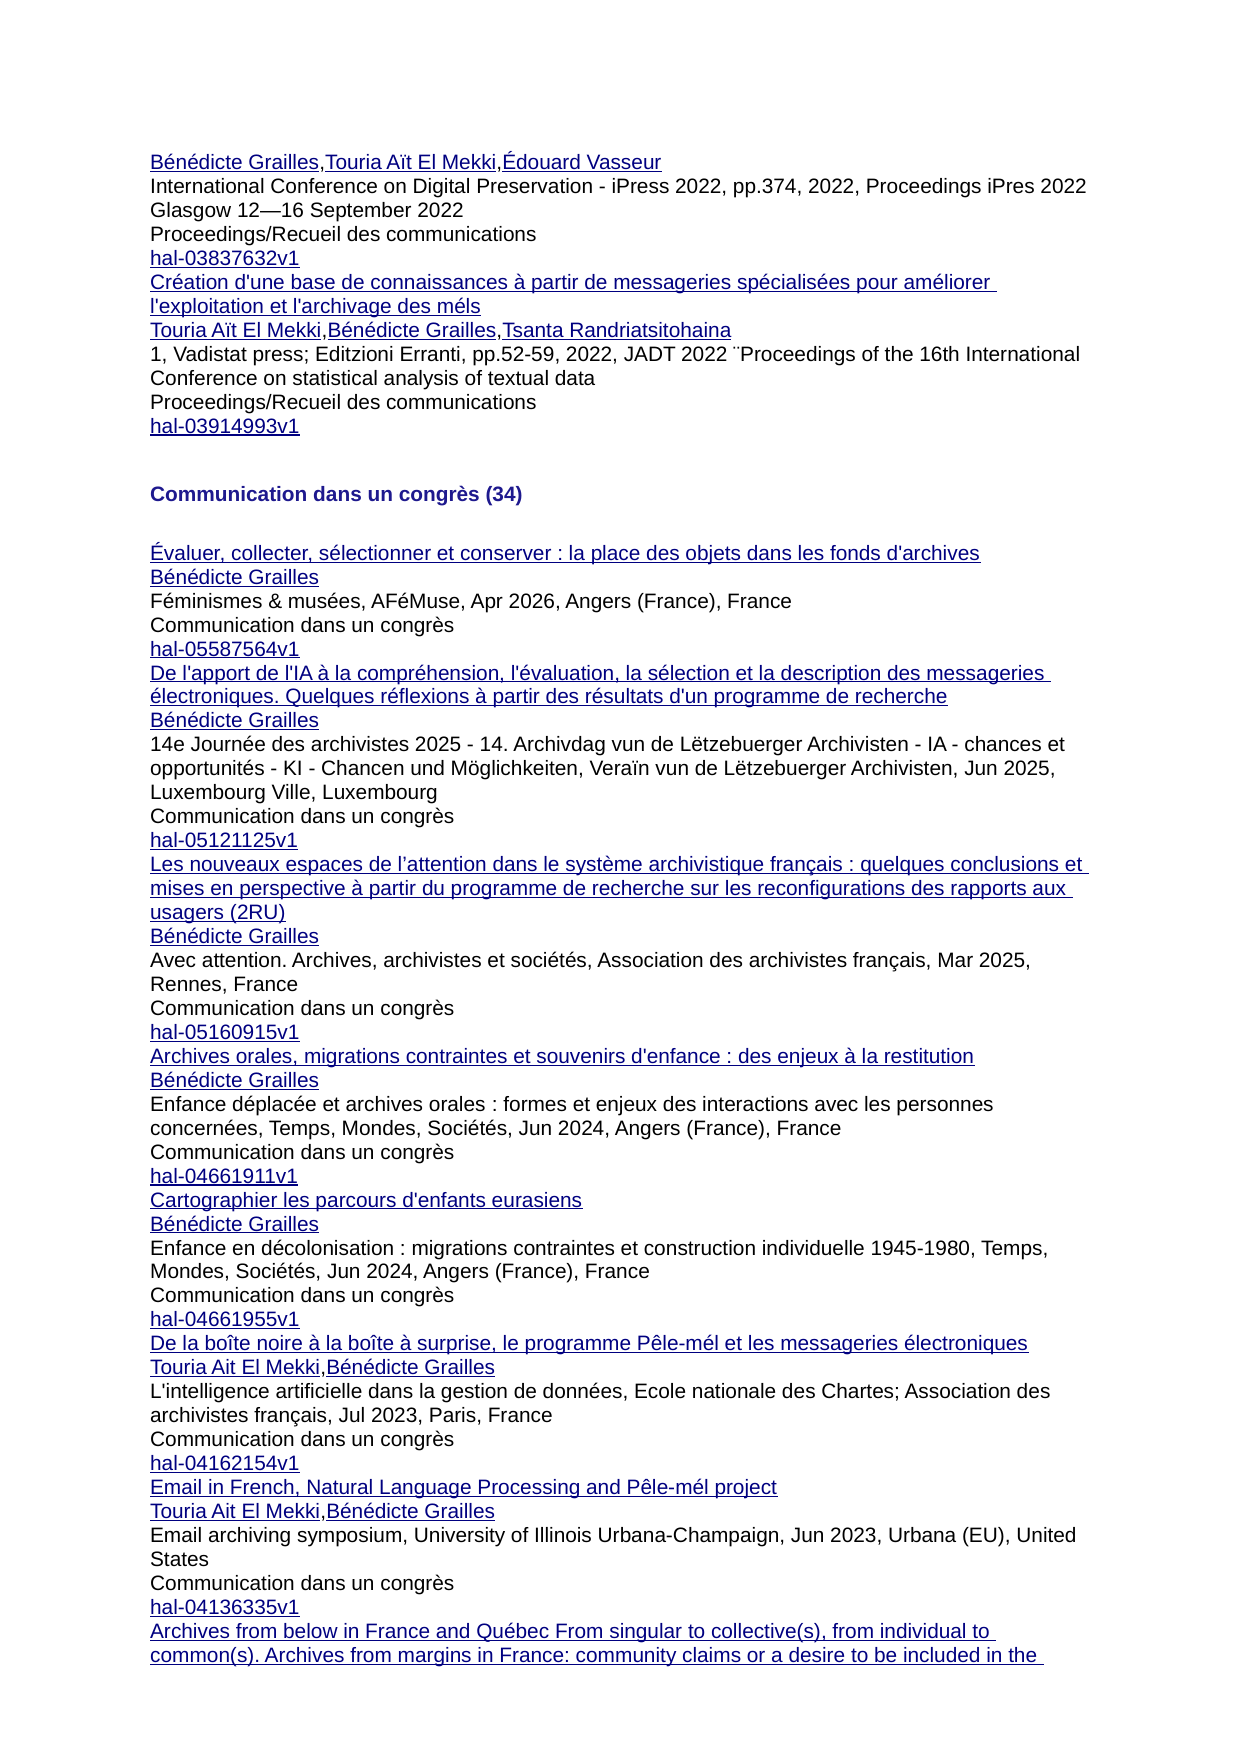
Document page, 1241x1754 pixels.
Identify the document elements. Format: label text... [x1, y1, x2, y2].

table_header Bénédicte Grailles,Touria Aït El Mekki,Édouard Vasseur International Conference on Digital Preservation - iPress 2022, pp.374, 2022, Proceedings iPres 2022 Glasgow 12—16 September 2022 Proceedings/Recueil des communications hal-03837632v1 [150, 150, 1090, 270]
table_header Évaluer, collecter, sélectionner et conserver : la place des objets dans les fonds d'archives Bénédicte Grailles Féminismes & musées, AFéMuse, Apr 2026, Angers (France), France Communication dans un congrès hal-05587564v1 [150, 541, 1090, 660]
table_cell Les nouveaux espaces de l’attention dans le système archivistique français : quelques conclusions et mises en perspective à partir du programme de recherche sur les reconfigurations des rapports aux usagers (2RU) Bénédicte Grailles Avec attention. Archives, archivistes et sociétés, Association des archivistes français, Mar 2025, Rennes, France Communication dans un congrès hal-05160915v1 [150, 852, 1090, 1044]
table_cell Email in French, Natural Language Processing and Pêle-mél project Touria Ait El Mekki,Bénédicte Grailles Email archiving symposium, University of Illinois Urbana-Champaign, Jun 2023, Urbana (EU), United States Communication dans un congrès hal-04136335v1 [150, 1475, 1090, 1619]
subtitle Communication dans un congrès (34) [150, 482, 1090, 506]
table_cell Création d'une base de connaissances à partir de messageries spécialisées pour améliorer l'exploitation et l'archivage des méls Touria Aït El Mekki,Bénédicte Grailles,Tsanta Randriatsitohaina 1, Vadistat press; Editzioni Erranti, pp.52-59, 2022, JADT 2022 ¨Proceedings of the 16th International Conference on statistical analysis of textual data Proceedings/Recueil des communications hal-03914993v1 [150, 270, 1090, 437]
table_cell Archives orales, migrations contraintes et souvenirs d'enfance : des enjeux à la restitution Bénédicte Grailles Enfance déplacée et archives orales : formes et enjeux des interactions avec les personnes concernées, Temps, Mondes, Sociétés, Jun 2024, Angers (France), France Communication dans un congrès hal-04661911v1 [150, 1044, 1090, 1187]
table_cell De l'apport de l'IA à la compréhension, l'évaluation, la sélection et la description des messageries électroniques. Quelques réflexions à partir des résultats d'un programme de recherche Bénédicte Grailles 14e Journée des archivistes 2025 - 14. Archivdag vun de Lëtzebuerger Archivisten - IA - chances et opportunités - KI - Chancen und Möglichkeiten, Veraïn vun de Lëtzebuerger Archivisten, Jun 2025, Luxembourg Ville, Luxembourg Communication dans un congrès hal-05121125v1 [150, 660, 1090, 852]
table_cell De la boîte noire à la boîte à surprise, le programme Pêle-mél et les messageries électroniques Touria Ait El Mekki,Bénédicte Grailles L'intelligence artificielle dans la gestion de données, Ecole nationale des Chartes; Association des archivistes français, Jul 2023, Paris, France Communication dans un congrès hal-04162154v1 [150, 1331, 1090, 1475]
table_cell Archives from below in France and Québec From singular to collective(s), from individual to common(s). Archives from margins in France: community claims or a desire to be included in the [150, 1619, 1090, 1667]
table_cell Cartographier les parcours d'enfants eurasiens Bénédicte Grailles Enfance en décolonisation : migrations contraintes et construction individuelle 1945-1980, Temps, Mondes, Sociétés, Jun 2024, Angers (France), France Communication dans un congrès hal-04661955v1 [150, 1188, 1090, 1331]
